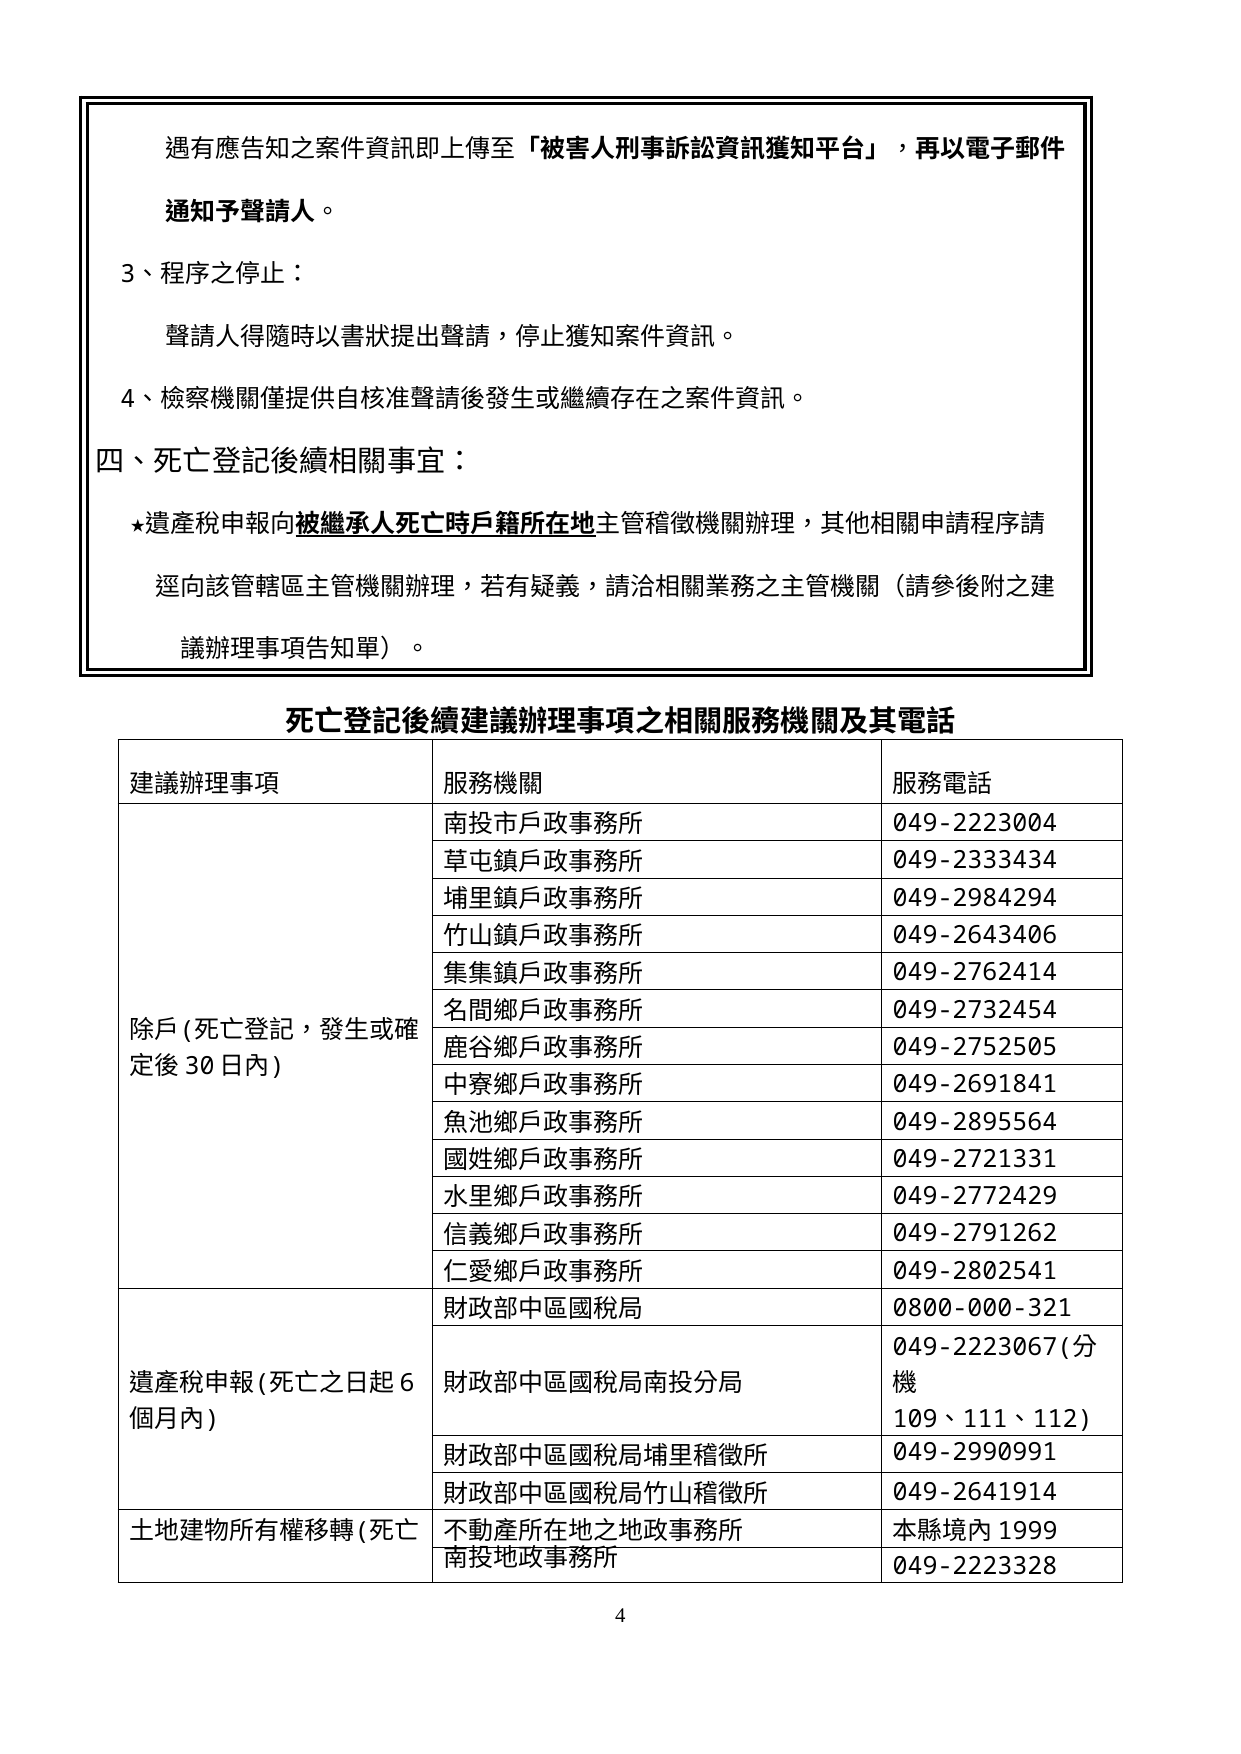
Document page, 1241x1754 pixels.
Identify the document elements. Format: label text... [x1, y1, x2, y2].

table_cell 鹿谷鄉戶政事務所 [433, 1028, 881, 1064]
table_cell 049-2333434 [882, 841, 1122, 877]
table_cell 財政部中區國稅局南投分局 [433, 1326, 881, 1435]
table_cell 不動產所在地之地政事務所 [433, 1510, 881, 1547]
table_cell 土地建物所有權移轉(死亡 [119, 1510, 432, 1582]
table_cell 049-2641914 [882, 1473, 1122, 1509]
table_cell 集集鎮戶政事務所 [433, 953, 881, 989]
table_cell 服務電話 [882, 740, 1122, 803]
table_cell 竹山鎮戶政事務所 [433, 916, 881, 952]
table_cell 049-2223004 [882, 804, 1122, 840]
table_cell 049-2984294 [882, 879, 1122, 915]
table_cell 服務機關 [433, 740, 881, 803]
table_cell 財政部中區國稅局竹山稽徵所 [433, 1473, 881, 1509]
table_cell 049-2762414 [882, 953, 1122, 989]
table_cell 049-2752505 [882, 1028, 1122, 1064]
table_cell 埔里鎮戶政事務所 [433, 879, 881, 915]
table_cell 049-2691841 [882, 1065, 1122, 1101]
table_cell 國姓鄉戶政事務所 [433, 1140, 881, 1176]
table_cell 049-2990991 [882, 1436, 1122, 1472]
table_cell 建議辦理事項 [119, 740, 432, 803]
table_cell 南投地政事務所 [433, 1548, 881, 1582]
table_cell 中寮鄉戶政事務所 [433, 1065, 881, 1101]
table_cell 049-2791262 [882, 1214, 1122, 1250]
table_cell 遺產稅申報(死亡之日起6個月內) [119, 1289, 432, 1509]
table_cell 0800-000-321 [882, 1289, 1122, 1325]
table_cell 049-2772429 [882, 1177, 1122, 1213]
table_cell 除戶(死亡登記，發生或確定後30日內) [119, 804, 432, 1288]
table_cell 本縣境內1999 [882, 1510, 1122, 1547]
table_cell 049-2732454 [882, 990, 1122, 1027]
table_cell 049-2895564 [882, 1102, 1122, 1138]
table_header 遇有應告知之案件資訊即上傳至「被害人刑事訴訟資訊獲知平台」，再以電子郵件 通知予聲請人。 3、程序之停止： 聲請人得隨時以書狀提出聲請，停止獲知案件資訊。 4、檢察機關僅提供自核准聲請後發生或繼續存在之案件資訊。 四、死亡登記後續相關事宜： ★遺產稅申報向被繼承人死亡時戶籍所在地主管稽徵機關辦理，其他相關申請程序請 逕向該管轄區主管機關辦理，若有疑義，請洽相關業務之主管機關（請參後附之建 議辦理事項告知單）。 [84, 99, 1088, 667]
table_cell 仁愛鄉戶政事務所 [433, 1251, 881, 1288]
table_cell 名間鄉戶政事務所 [433, 990, 881, 1027]
table_cell 信義鄉戶政事務所 [433, 1214, 881, 1250]
table_cell 049-2721331 [882, 1140, 1122, 1176]
table_cell 草屯鎮戶政事務所 [433, 841, 881, 877]
table_cell 049-2223067(分機109、111、112) [882, 1326, 1122, 1435]
table_cell 財政部中區國稅局埔里稽徵所 [433, 1436, 881, 1472]
table_cell 049-2802541 [882, 1251, 1122, 1288]
table_header 死亡登記後續建議辦理事項之相關服務機關及其電話 [118, 677, 1122, 739]
table_cell 魚池鄉戶政事務所 [433, 1102, 881, 1138]
table_cell 水里鄉戶政事務所 [433, 1177, 881, 1213]
table_cell 南投市戶政事務所 [433, 804, 881, 840]
table_cell 財政部中區國稅局 [433, 1289, 881, 1325]
table_cell 049-2223328 [882, 1548, 1122, 1582]
table_cell 049-2643406 [882, 916, 1122, 952]
